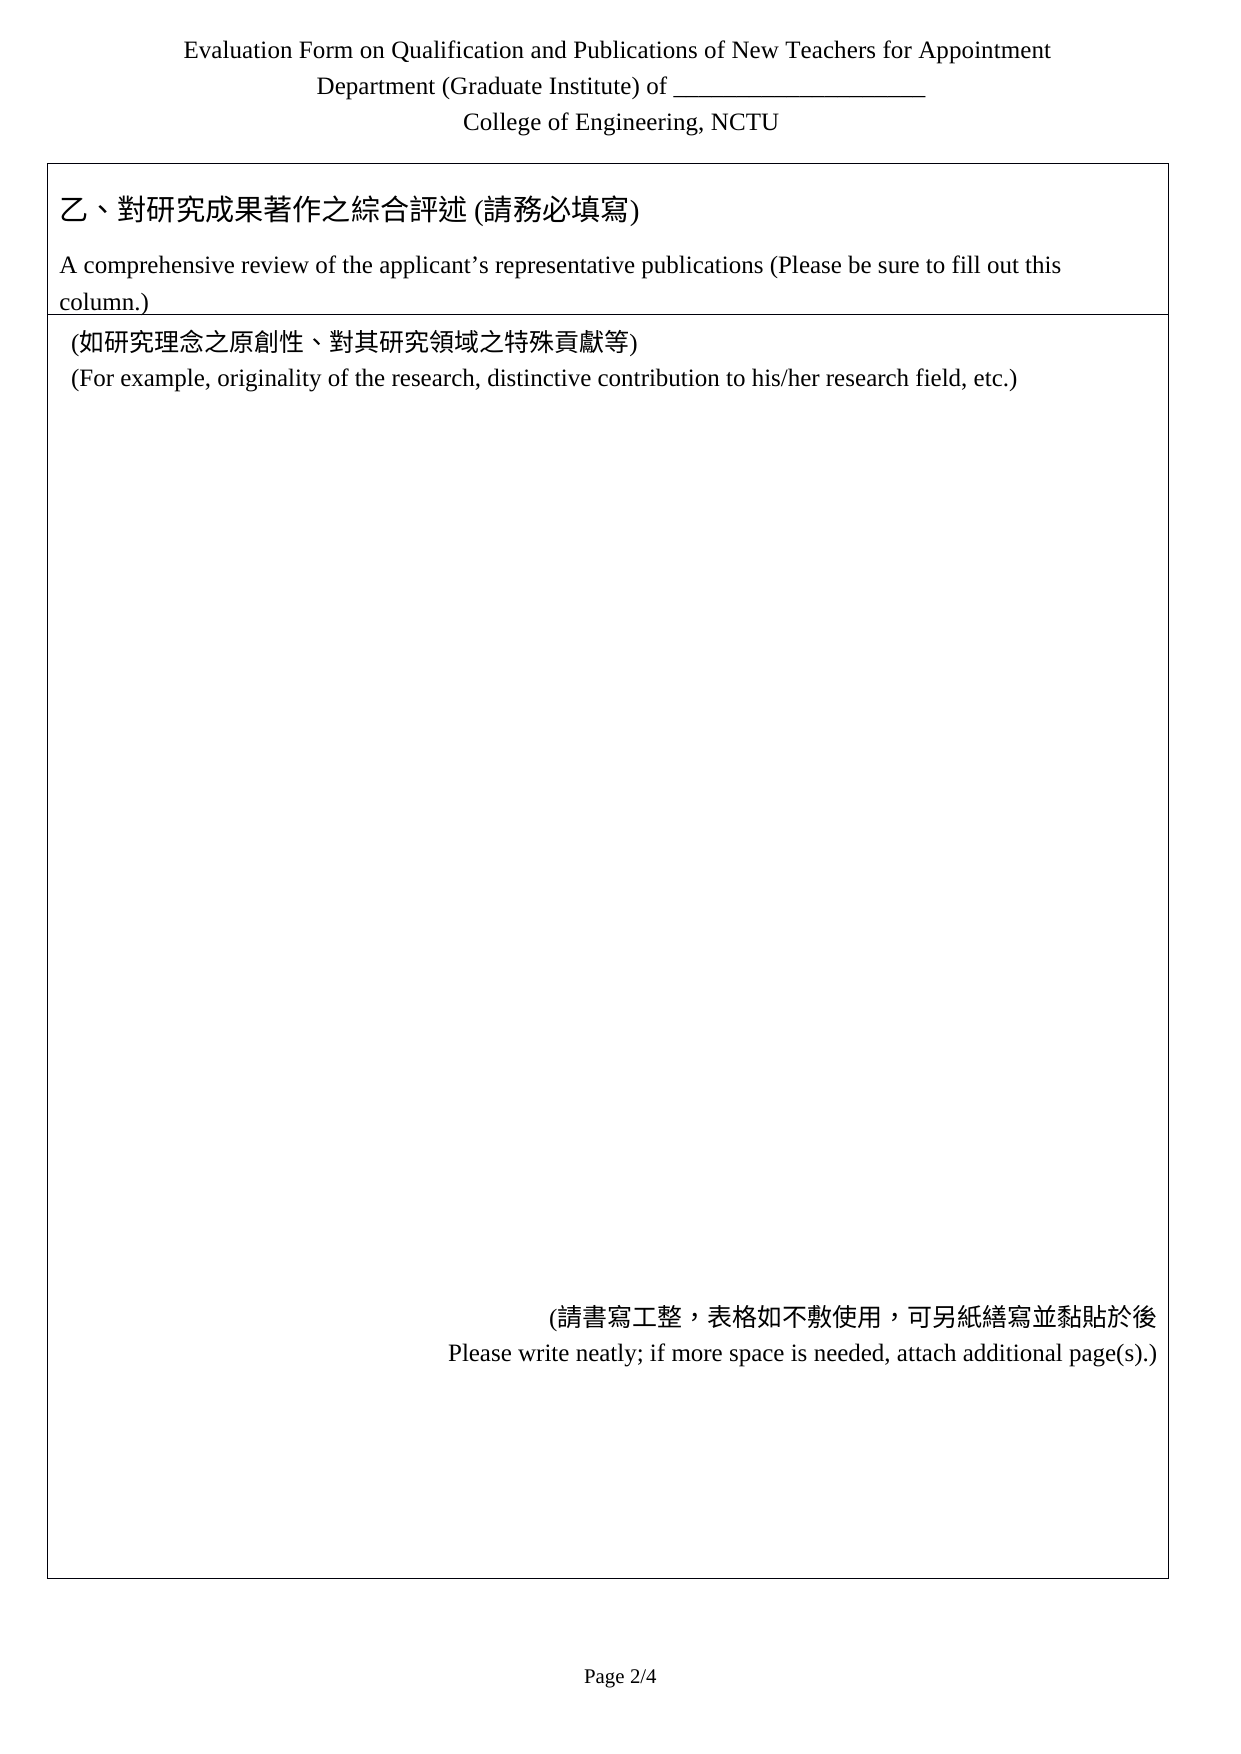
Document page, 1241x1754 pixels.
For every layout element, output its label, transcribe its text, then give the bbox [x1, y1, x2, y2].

table_cell (如研究理念之原創性、對其研究領域之特殊貢獻等) (For example, originality of the research, distinctive contribution to his/her research field, etc.) (請書寫工整，表格如不敷使用，可另紙繕寫並黏貼於後 Please write neatly; if more space is needed, attach additional page(s).) [48, 315, 1168, 1578]
table_header 乙、對研究成果著作之綜合評述 (請務必填寫) A comprehensive review of the applicant’s representative publications (Please be sure to fill out this column.) [48, 164, 1168, 314]
